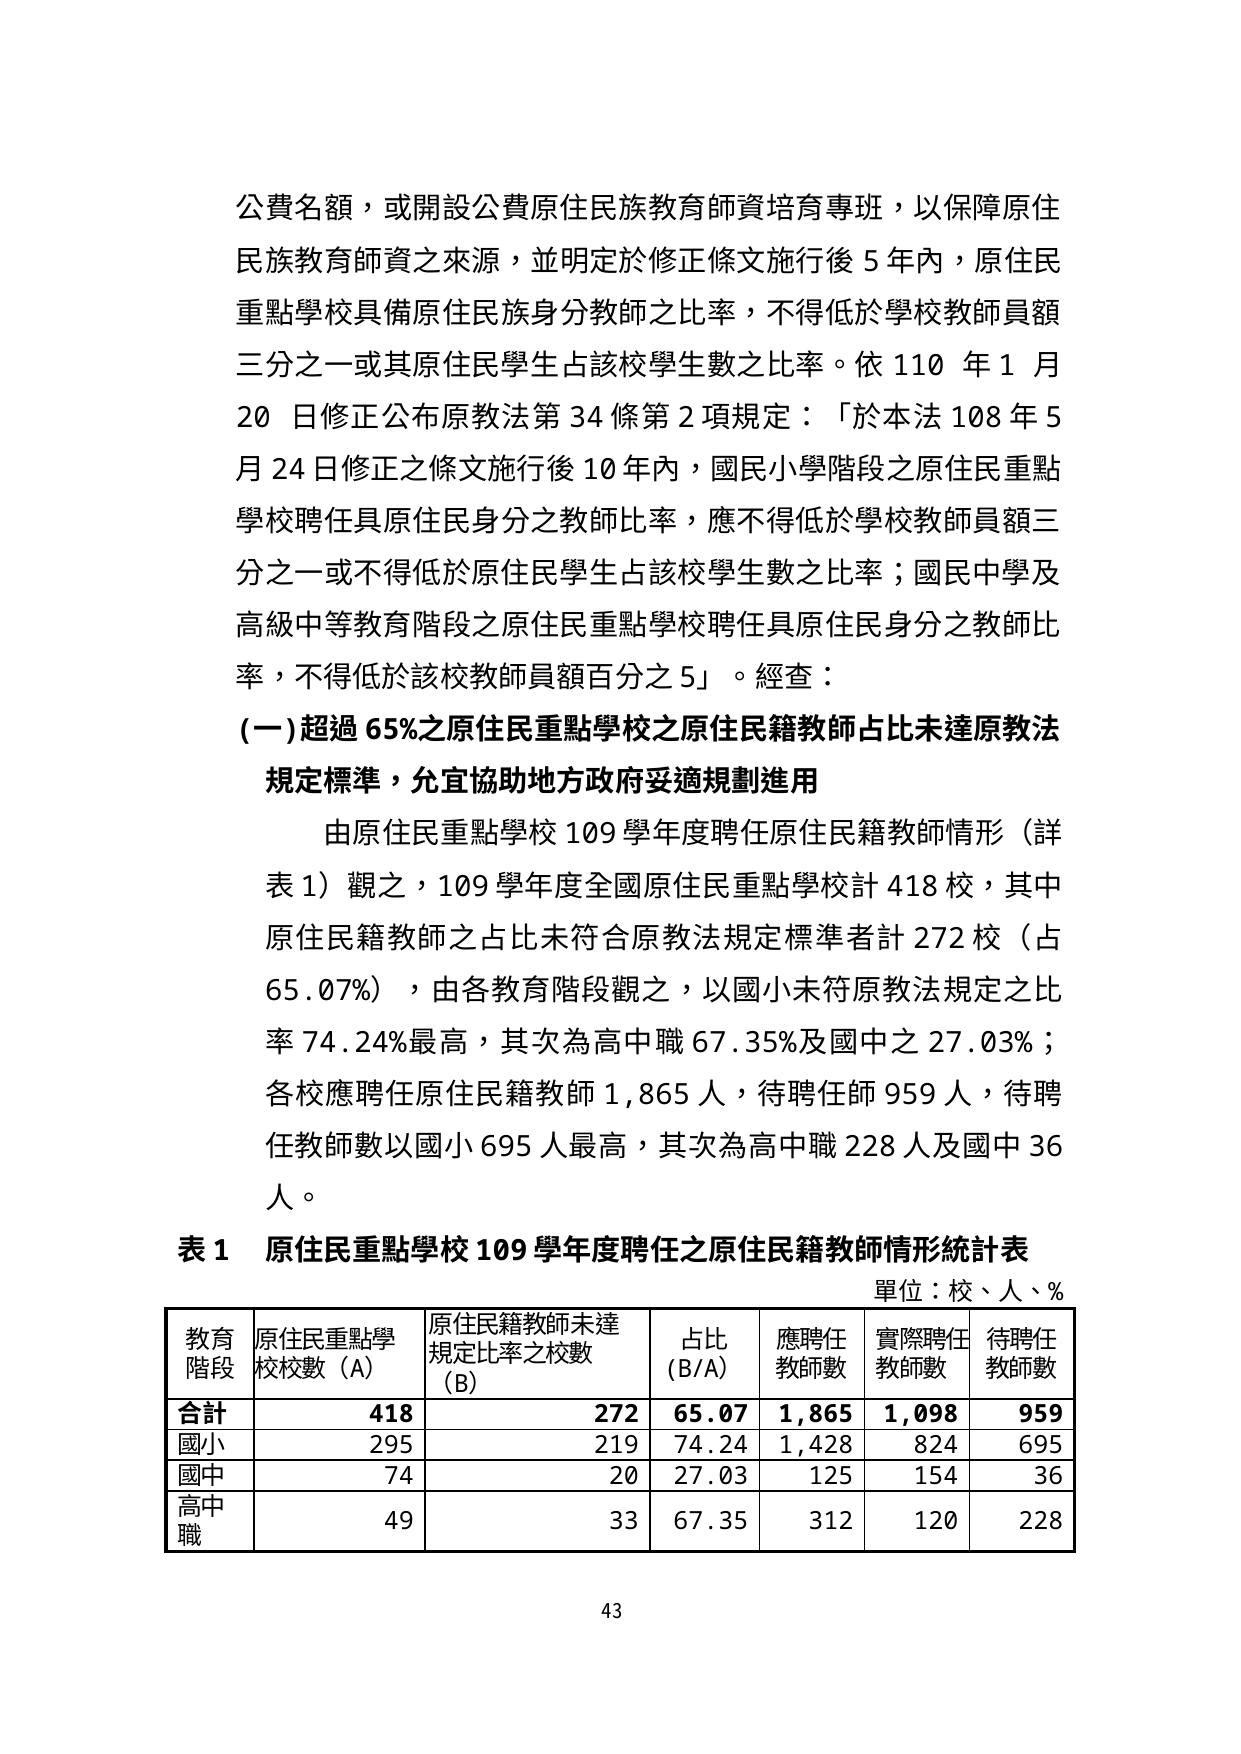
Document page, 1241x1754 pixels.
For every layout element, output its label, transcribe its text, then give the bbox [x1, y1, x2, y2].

table_cell 1,865 [760, 1400, 864, 1428]
text 表1 原住民重點學校109學年度聘任之原住民籍教師情形統計表 [177, 1219, 1063, 1271]
table_cell 695 [970, 1430, 1073, 1459]
table_cell 120 [865, 1492, 969, 1550]
table_header 待聘任教師數 [970, 1310, 1073, 1398]
table_cell 959 [970, 1400, 1073, 1428]
table_cell 74 [255, 1461, 424, 1490]
table_header 原住民籍教師未達規定比率之校數（B） [426, 1310, 649, 1398]
table_cell 27.03 [651, 1461, 759, 1490]
text (一)超過65%之原住民重點學校之原住民籍教師占比未達原教法規定標準，允宜協助地方政府妥適規劃進用 [236, 698, 1063, 802]
table_cell 20 [426, 1461, 649, 1490]
table_header 原住民重點學校校數（A） [255, 1310, 424, 1398]
table_cell 合計 [168, 1400, 253, 1428]
table_cell 國中 [168, 1461, 253, 1490]
table_cell 74.24 [651, 1430, 759, 1459]
table_cell 1,428 [760, 1430, 864, 1459]
table_header 占比 (B/A） [651, 1310, 759, 1398]
table_cell 272 [426, 1400, 649, 1428]
table_header 應聘任教師數 [760, 1310, 864, 1398]
text 單位：校、人、% [177, 1271, 1063, 1307]
table_cell 49 [255, 1492, 424, 1550]
table_cell 1,098 [865, 1400, 969, 1428]
table_cell 36 [970, 1461, 1073, 1490]
table_cell 418 [255, 1400, 424, 1428]
table_cell 219 [426, 1430, 649, 1459]
table_cell 125 [760, 1461, 864, 1490]
table_cell 228 [970, 1492, 1073, 1550]
table_header 實際聘任教師數 [865, 1310, 969, 1398]
table_cell 65.07 [651, 1400, 759, 1428]
table_header 教育階段 [168, 1310, 253, 1398]
table_cell 154 [865, 1461, 969, 1490]
text 公費名額，或開設公費原住民族教育師資培育專班，以保障原住民族教育師資之來源，並明定於修正條文施行後5年內，原住民重點學校具備原住民族身分教師之比率，不得低於學校教師員額三分之一或其原住民學生占該校學生數之比率。依110 年1 月 20 日修正公布原教法第34條第2項規定：「於本法108年5月24日修正之條文施行後10年內，國民小學階段之原住民重點學校聘任具原住民身分之教師比率，應不得低於學校教師員額三分之一或不得低於原住民學生占該校學生數之比率；國民中學及高級中等教育階段之原住民重點學校聘任具原住民身分之教師比率，不得低於該校教師員額百分之5」。經查： [236, 177, 1063, 698]
table_cell 824 [865, 1430, 969, 1459]
table_cell 33 [426, 1492, 649, 1550]
text 由原住民重點學校109學年度聘任原住民籍教師情形（詳表1）觀之，109學年度全國原住民重點學校計418校，其中原住民籍教師之占比未符合原教法規定標準者計272校（占65.07%），由各教育階段觀之，以國小未符原教法規定之比率74.24%最高，其次為高中職67.35%及國中之27.03%；各校應聘任原住民籍教師1,865人，待聘任師959人，待聘任教師數以國小695人最高，其次為高中職228人及國中36人。 [265, 802, 1063, 1219]
table_cell 高中職 [168, 1492, 253, 1550]
table_cell 312 [760, 1492, 864, 1550]
table_cell 295 [255, 1430, 424, 1459]
table_cell 國小 [168, 1430, 253, 1459]
table_cell 67.35 [651, 1492, 759, 1550]
